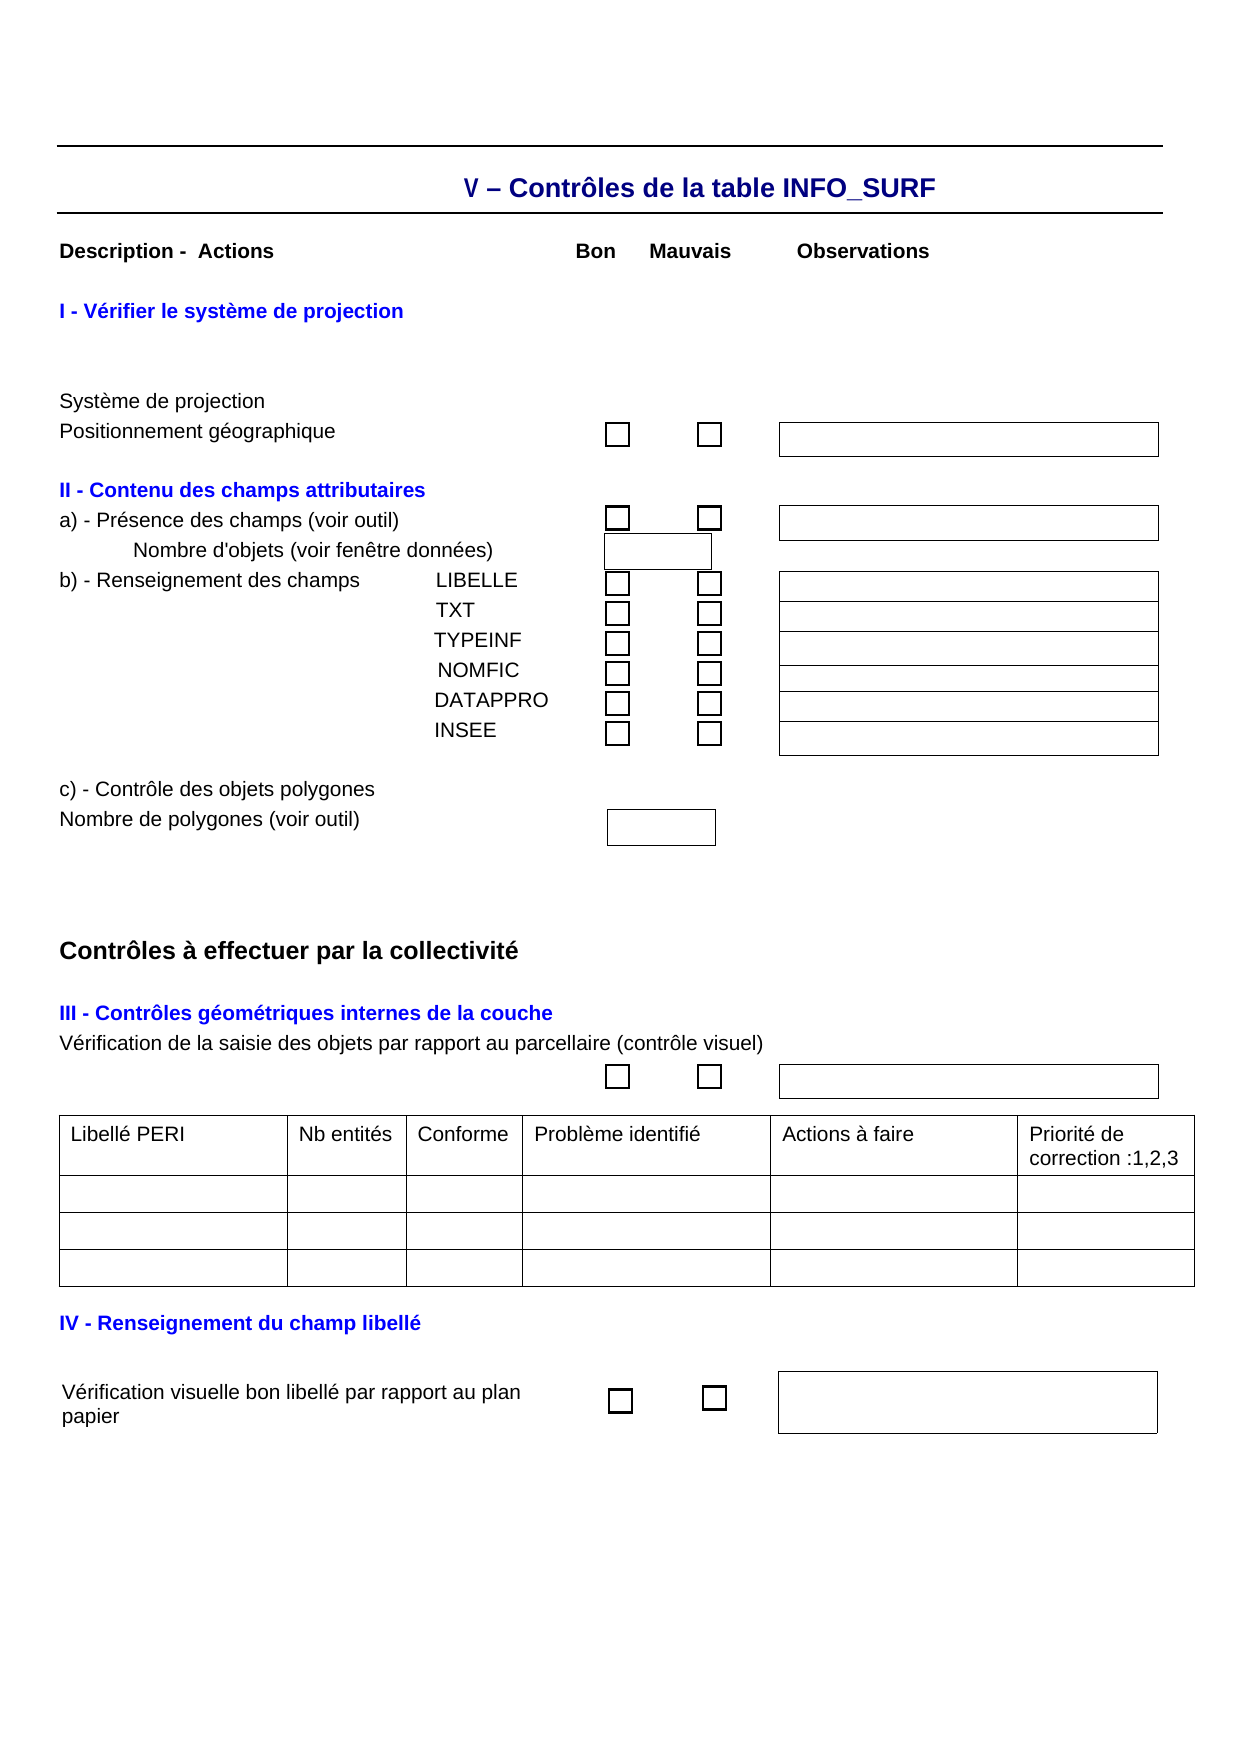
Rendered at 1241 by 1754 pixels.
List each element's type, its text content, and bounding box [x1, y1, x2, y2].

table_cell [771, 1250, 1017, 1286]
text c) - Contrôle des objets polygones [59, 777, 1181, 801]
table_header Problème identifié [523, 1116, 770, 1175]
table_cell [1018, 1176, 1194, 1212]
text INSEE [59, 717, 604, 741]
text Positionnement géographique [59, 418, 1181, 442]
text II - Contenu des champs attributaires [59, 478, 1181, 502]
text IV - Renseignement du champ libellé [59, 1311, 1181, 1335]
table_cell [60, 1213, 287, 1249]
text [648, 570, 696, 592]
table_header Actions à faire [771, 1116, 1017, 1175]
table_cell [288, 1176, 406, 1212]
text TXT [59, 598, 604, 622]
table_cell [1018, 1250, 1194, 1286]
table_header Libellé PERI [60, 1116, 287, 1175]
table_header [779, 1372, 1157, 1432]
table_header Vérification visuelle bon libellé par rapport au plan papier [61, 1371, 589, 1432]
text [648, 628, 696, 652]
text TYPEINF [0, 628, 604, 652]
text [1159, 658, 1181, 682]
table_cell [407, 1250, 522, 1286]
text a) - Présence des champs (voir outil) [59, 508, 604, 532]
text Contrôles à effectuer par la collectivité [59, 936, 1181, 965]
text NOMFIC [59, 658, 779, 682]
text DATAPPRO [59, 687, 779, 711]
text I - Vérifier le système de projection [59, 299, 1181, 323]
table_cell [523, 1250, 770, 1286]
text Description - Actions Bon Mauvais Observations [59, 239, 1181, 263]
text [1159, 628, 1181, 652]
text b) - Renseignement des champs LIBELLE [59, 568, 604, 592]
table_cell [407, 1176, 522, 1212]
table_cell [771, 1213, 1017, 1249]
text Système de projection [59, 388, 1181, 412]
text Vérification de la saisie des objets par rapport au parcellaire (contrôle visuel) [59, 1031, 1181, 1055]
table_cell [1018, 1213, 1194, 1249]
table_cell [523, 1213, 770, 1249]
text [648, 717, 696, 741]
table_cell [288, 1213, 406, 1249]
table_cell [60, 1176, 287, 1212]
table_header [589, 1371, 778, 1432]
table_header Nb entités [288, 1116, 406, 1175]
table_cell [523, 1176, 770, 1212]
text [1159, 717, 1181, 741]
text [712, 568, 1181, 592]
text [648, 598, 696, 622]
table_cell [771, 1176, 1017, 1212]
text [1159, 687, 1181, 711]
table_header Priorité de correction :1,2,3 [1018, 1116, 1194, 1175]
text Nombre de polygones (voir outil) [59, 807, 1181, 831]
text Nombre d'objets (voir fenêtre données) [59, 538, 604, 562]
text V – Contrôles de la table INFO_SURF [59, 172, 1181, 203]
table_cell [407, 1213, 522, 1249]
text [740, 717, 779, 741]
text [740, 628, 779, 652]
table_cell [60, 1250, 287, 1286]
text [740, 598, 779, 622]
text [1159, 598, 1181, 622]
text [648, 508, 696, 532]
text [740, 508, 779, 532]
text [712, 538, 1181, 562]
text III - Contrôles géométriques internes de la couche [59, 1001, 1181, 1025]
table_header Conforme [407, 1116, 522, 1175]
table_cell [288, 1250, 406, 1286]
